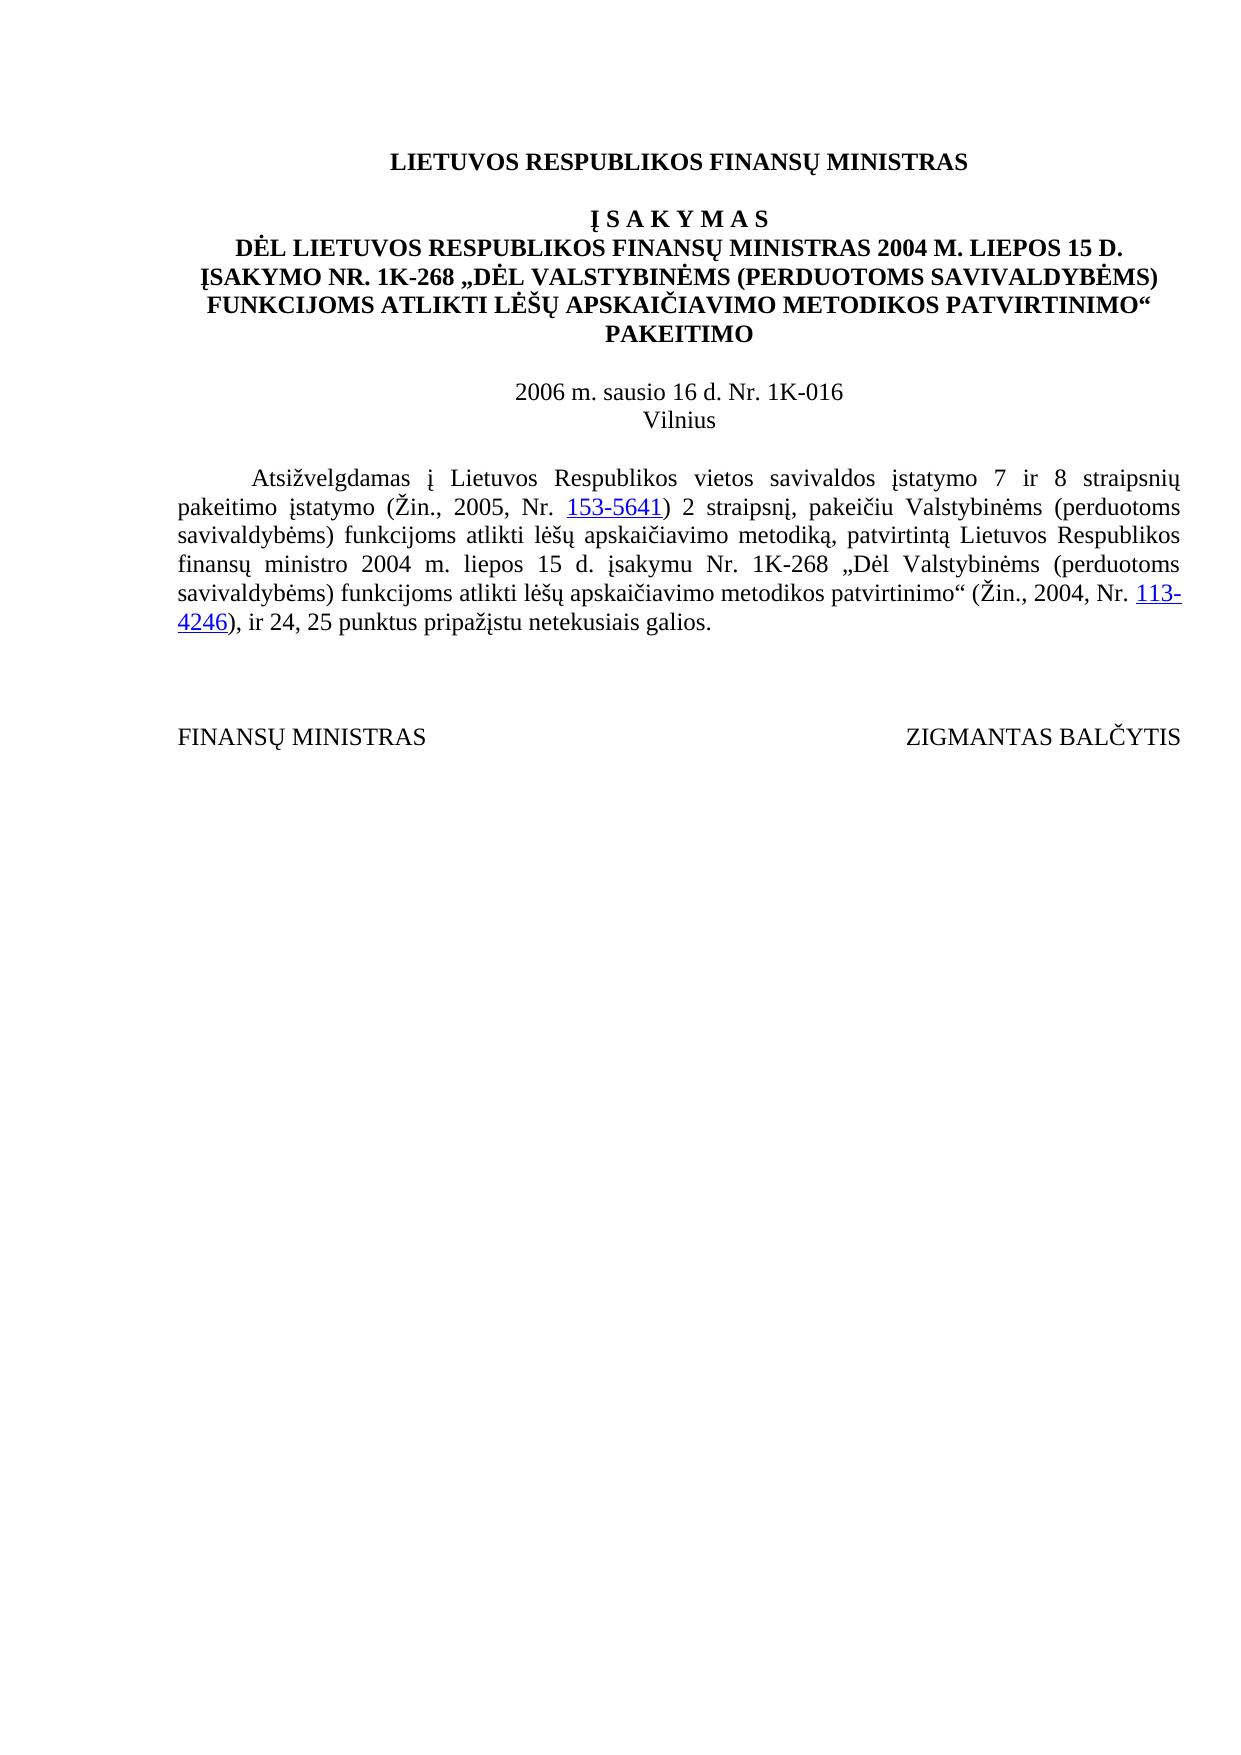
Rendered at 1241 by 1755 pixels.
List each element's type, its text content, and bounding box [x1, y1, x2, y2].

text Į S A K Y M A S [177, 204, 1181, 233]
text LIETUVOS RESPUBLIKOS FINANSŲ MINISTRAS [177, 147, 1181, 176]
text 2006 m. sausio 16 d. Nr. 1K-016 [177, 377, 1181, 406]
text Atsižvelgdamas į Lietuvos Respublikos vietos savivaldos įstatymo 7 ir 8 straipsnių pakeitimo įstatymo (Žin., 2005, Nr. 153-5641) 2 straipsnį, pakeičiu Valstybinėms (perduotoms savivaldybėms) funkcijoms atlikti lėšų apskaičiavimo metodiką, patvirtintą Lietuvos Respublikos finansų ministro 2004 m. liepos 15 d. įsakymu Nr. 1K-268 „Dėl Valstybinėms (perduotoms savivaldybėms) funkcijoms atlikti lėšų apskaičiavimo metodikos patvirtinimo“ (Žin., 2004, Nr. 113-4246), ir 24, 25 punktus pripažįstu netekusiais galios. [177, 463, 1181, 636]
text DĖL LIETUVOS RESPUBLIKOS FINANSŲ MINISTRAS 2004 M. LIEPOS 15 D. ĮSAKYMO NR. 1K-268 „DĖL VALSTYBINĖMS (PERDUOTOMS SAVIVALDYBĖMS) FUNKCIJOMS ATLIKTI LĖŠŲ APSKAIČIAVIMO METODIKOS PATVIRTINIMO“ PAKEITIMO [177, 233, 1181, 348]
text FINANSŲ MINISTRAS ZIGMANTAS BALČYTIS [177, 722, 1181, 751]
text Vilnius [177, 406, 1181, 434]
